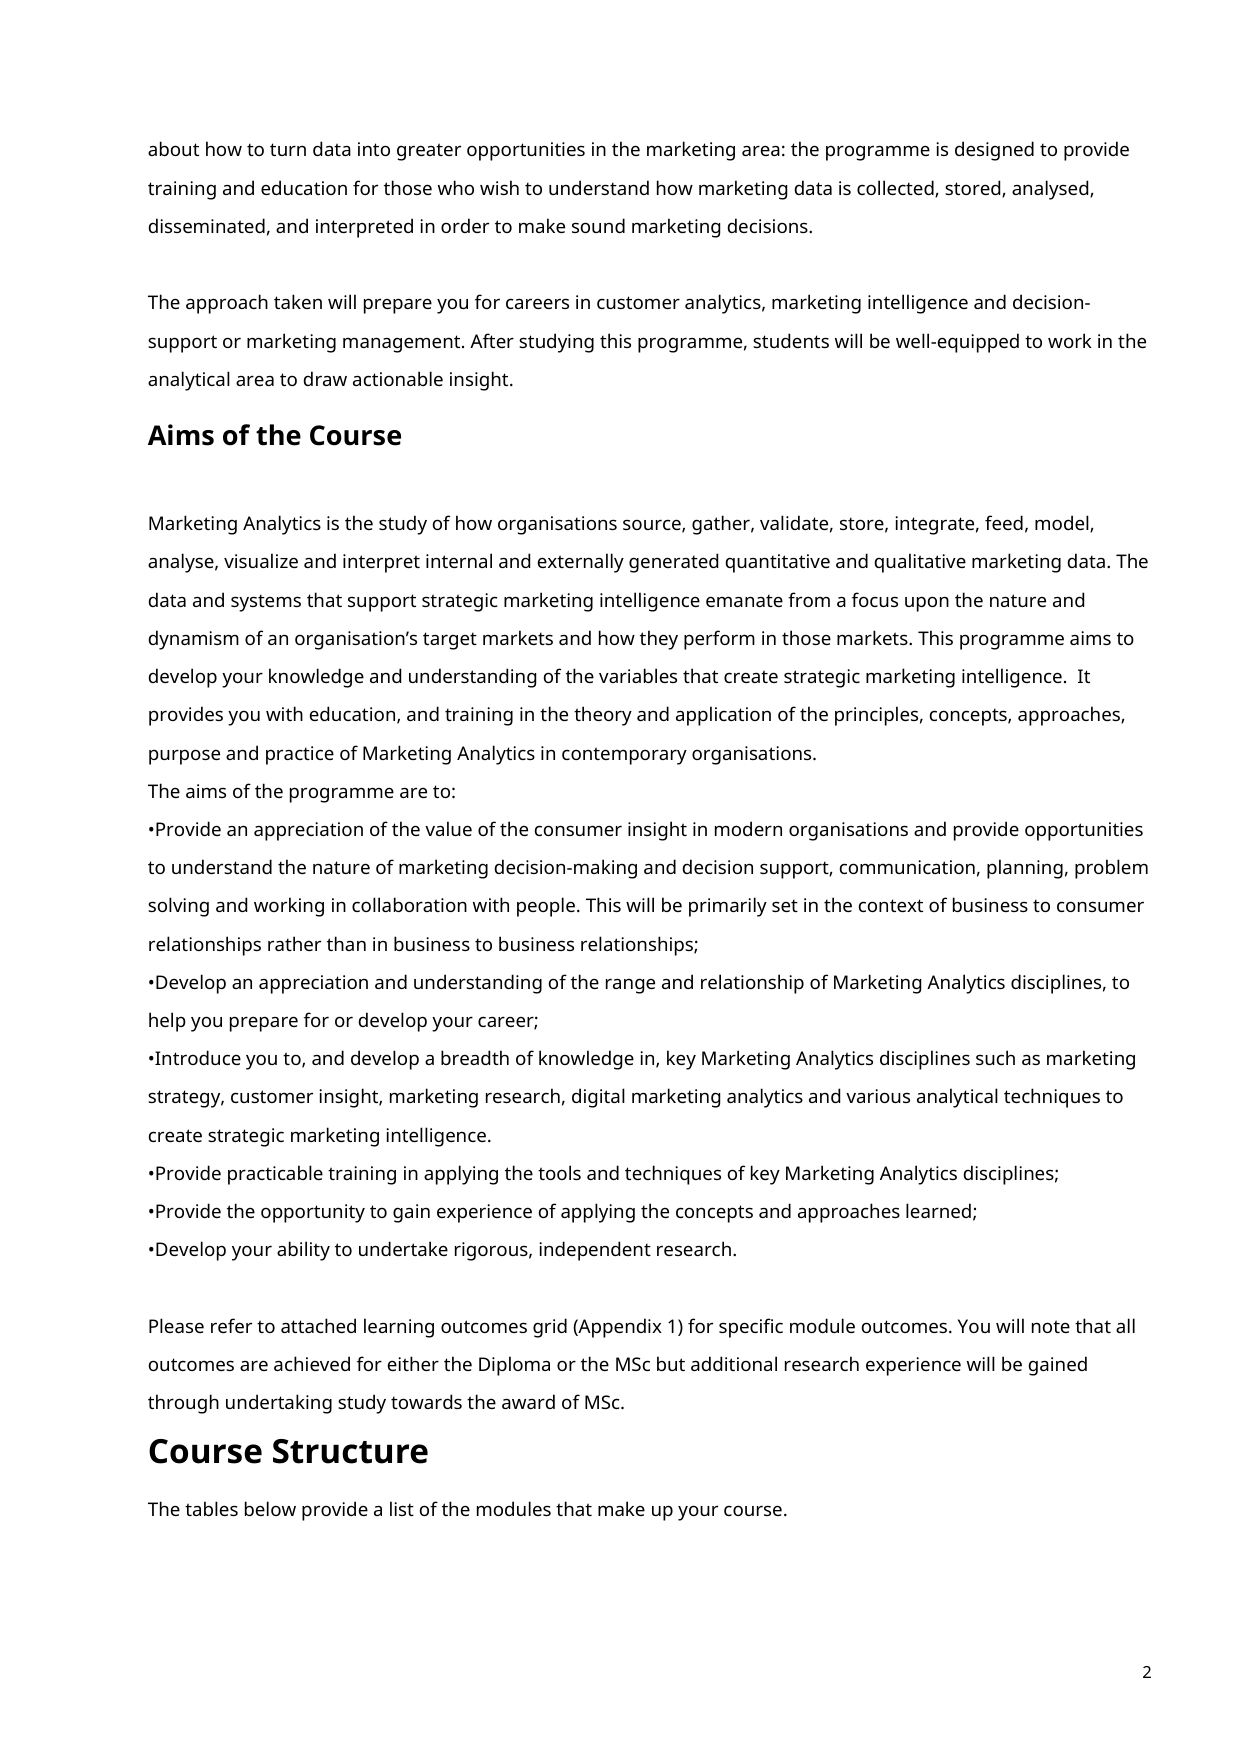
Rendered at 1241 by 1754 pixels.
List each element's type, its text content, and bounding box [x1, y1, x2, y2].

text about how to turn data into greater opportunities in the marketing area: the programme is designed to provide training and education for those who wish to understand how marketing data is collected, stored, analysed, disseminated, and interpreted in order to make sound marketing decisions. The approach taken will prepare you for careers in customer analytics, marketing intelligence and decision-support or marketing management. After studying this programme, students will be well-equipped to work in the analytical area to draw actionable insight. [148, 137, 1152, 392]
subtitle Aims of the Course [148, 417, 1152, 454]
text The tables below provide a list of the modules that make up your course. [148, 1496, 1152, 1522]
text Marketing Analytics is the study of how organisations source, gather, validate, store, integrate, feed, model, analyse, visualize and interpret internal and externally generated quantitative and qualitative marketing data. The data and systems that support strategic marketing intelligence emanate from a focus upon the nature and dynamism of an organisation’s target markets and how they perform in those markets. This programme aims to develop your knowledge and understanding of the variables that create strategic marketing intelligence. It provides you with education, and training in the theory and application of the principles, concepts, approaches, purpose and practice of Marketing Analytics in contemporary organisations. The aims of the programme are to: •Provide an appreciation of the value of the consumer insight in modern organisations and provide opportunities to understand the nature of marketing decision-making and decision support, communication, planning, problem solving and working in collaboration with people. This will be primarily set in the context of business to consumer relationships rather than in business to business relationships; •Develop an appreciation and understanding of the range and relationship of Marketing Analytics disciplines, to help you prepare for or develop your career; •Introduce you to, and develop a breadth of knowledge in, key Marketing Analytics disciplines such as marketing strategy, customer insight, marketing research, digital marketing analytics and various analytical techniques to create strategic marketing intelligence. •Provide practicable training in applying the tools and techniques of key Marketing Analytics disciplines; •Provide the opportunity to gain experience of applying the concepts and approaches learned; •Develop your ability to undertake rigorous, independent research. Please refer to attached learning outcomes grid (Appendix 1) for specific module outcomes. You will note that all outcomes are achieved for either the Diploma or the MSc but additional research experience will be gained through undertaking study towards the award of MSc. [148, 510, 1152, 1415]
subtitle Course Structure [148, 1428, 1152, 1473]
